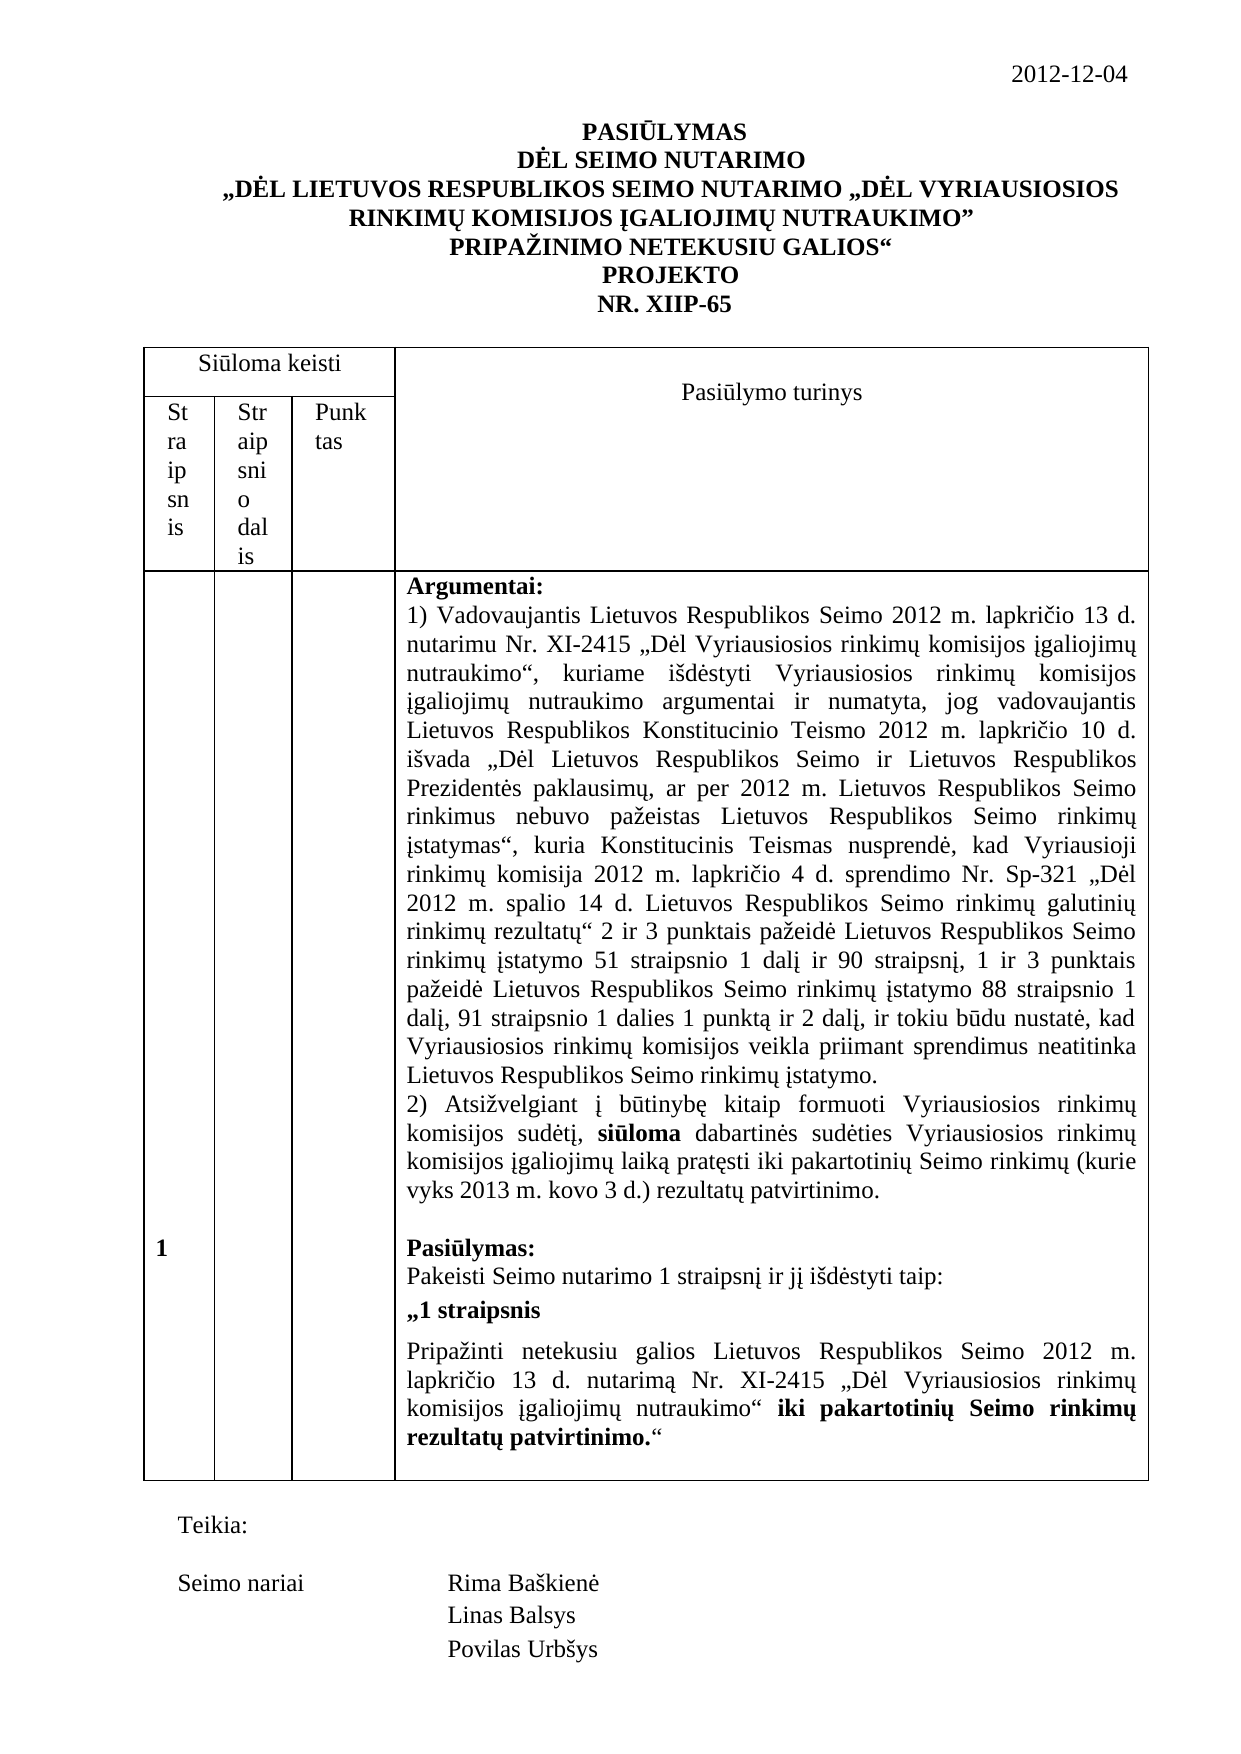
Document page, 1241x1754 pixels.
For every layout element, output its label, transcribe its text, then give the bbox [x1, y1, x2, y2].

text PASIŪLYMAS [177, 117, 1152, 145]
table_header Pasiūlymo turinys [396, 348, 1148, 570]
text Seimo nariai Rima Baškienė [177, 1568, 1152, 1596]
text Teikia: [177, 1510, 1152, 1539]
table_cell 1 [145, 572, 214, 1480]
table_cell Punktas [293, 397, 394, 570]
table_cell [293, 572, 394, 1480]
text NR. XIIP-65 [177, 289, 1152, 318]
table_cell Argumentai: 1) Vadovaujantis Lietuvos Respublikos Seimo 2012 m. lapkričio 13 d. nutarimu Nr. XI-2415 „Dėl Vyriausiosios rinkimų komisijos įgaliojimų nutraukimo“, kuriame išdėstyti Vyriausiosios rinkimų komisijos įgaliojimų nutraukimo argumentai ir numatyta, jog vadovaujantis Lietuvos Respublikos Konstitucinio Teismo 2012 m. lapkričio 10 d. išvada „Dėl Lietuvos Respublikos Seimo ir Lietuvos Respublikos Prezidentės paklausimų, ar per 2012 m. Lietuvos Respublikos Seimo rinkimus nebuvo pažeistas Lietuvos Respublikos Seimo rinkimų įstatymas“, kuria Konstitucinis Teismas nusprendė, kad Vyriausioji rinkimų komisija 2012 m. lapkričio 4 d. sprendimo Nr. Sp-321 „Dėl 2012 m. spalio 14 d. Lietuvos Respublikos Seimo rinkimų galutinių rinkimų rezultatų“ 2 ir 3 punktais pažeidė Lietuvos Respublikos Seimo rinkimų įstatymo 51 straipsnio 1 dalį ir 90 straipsnį, 1 ir 3 punktais pažeidė Lietuvos Respublikos Seimo rinkimų įstatymo 88 straipsnio 1 dalį, 91 straipsnio 1 dalies 1 punktą ir 2 dalį, ir tokiu būdu nustatė, kad Vyriausiosios rinkimų komisijos veikla priimant sprendimus neatitinka Lietuvos Respublikos Seimo rinkimų įstatymo. 2) Atsižvelgiant į būtinybę kitaip formuoti Vyriausiosios rinkimų komisijos sudėtį, siūloma dabartinės sudėties Vyriausiosios rinkimų komisijos įgaliojimų laiką pratęsti iki pakartotinių Seimo rinkimų (kurie vyks 2013 m. kovo 3 d.) rezultatų patvirtinimo. Pasiūlymas: Pakeisti Seimo nutarimo 1 straipsnį ir jį išdėstyti taip: „1 straipsnis Pripažinti netekusiu galios Lietuvos Respublikos Seimo 2012 m. lapkričio 13 d. nutarimą Nr. XI-2415 „Dėl Vyriausiosios rinkimų komisijos įgaliojimų nutraukimo“ iki pakartotinių Seimo rinkimų rezultatų patvirtinimo.“ [396, 572, 1148, 1480]
table_cell [215, 572, 291, 1480]
text PRIPAŽINIMO NETEKUSIU GALIOS“ [177, 232, 1152, 260]
text Povilas Urbšys [312, 1634, 1152, 1662]
table_cell Straipsnio dalis [215, 397, 291, 570]
table_cell Straipsnis [145, 397, 214, 570]
text PROJEKTO [177, 260, 1152, 289]
text 2012-12-04 [852, 59, 1152, 88]
text Linas Balsys [312, 1601, 1152, 1629]
table_header Siūloma keisti [145, 348, 394, 396]
text DĖL SEIMO NUTARIMO [177, 145, 1152, 174]
text „DĖL LIETUVOS RESPUBLIKOS SEIMO NUTARIMO „DĖL VYRIAUSIOSIOS RINKIMŲ KOMISIJOS ĮGALIOJIMŲ NUTRAUKIMO” [177, 174, 1152, 232]
